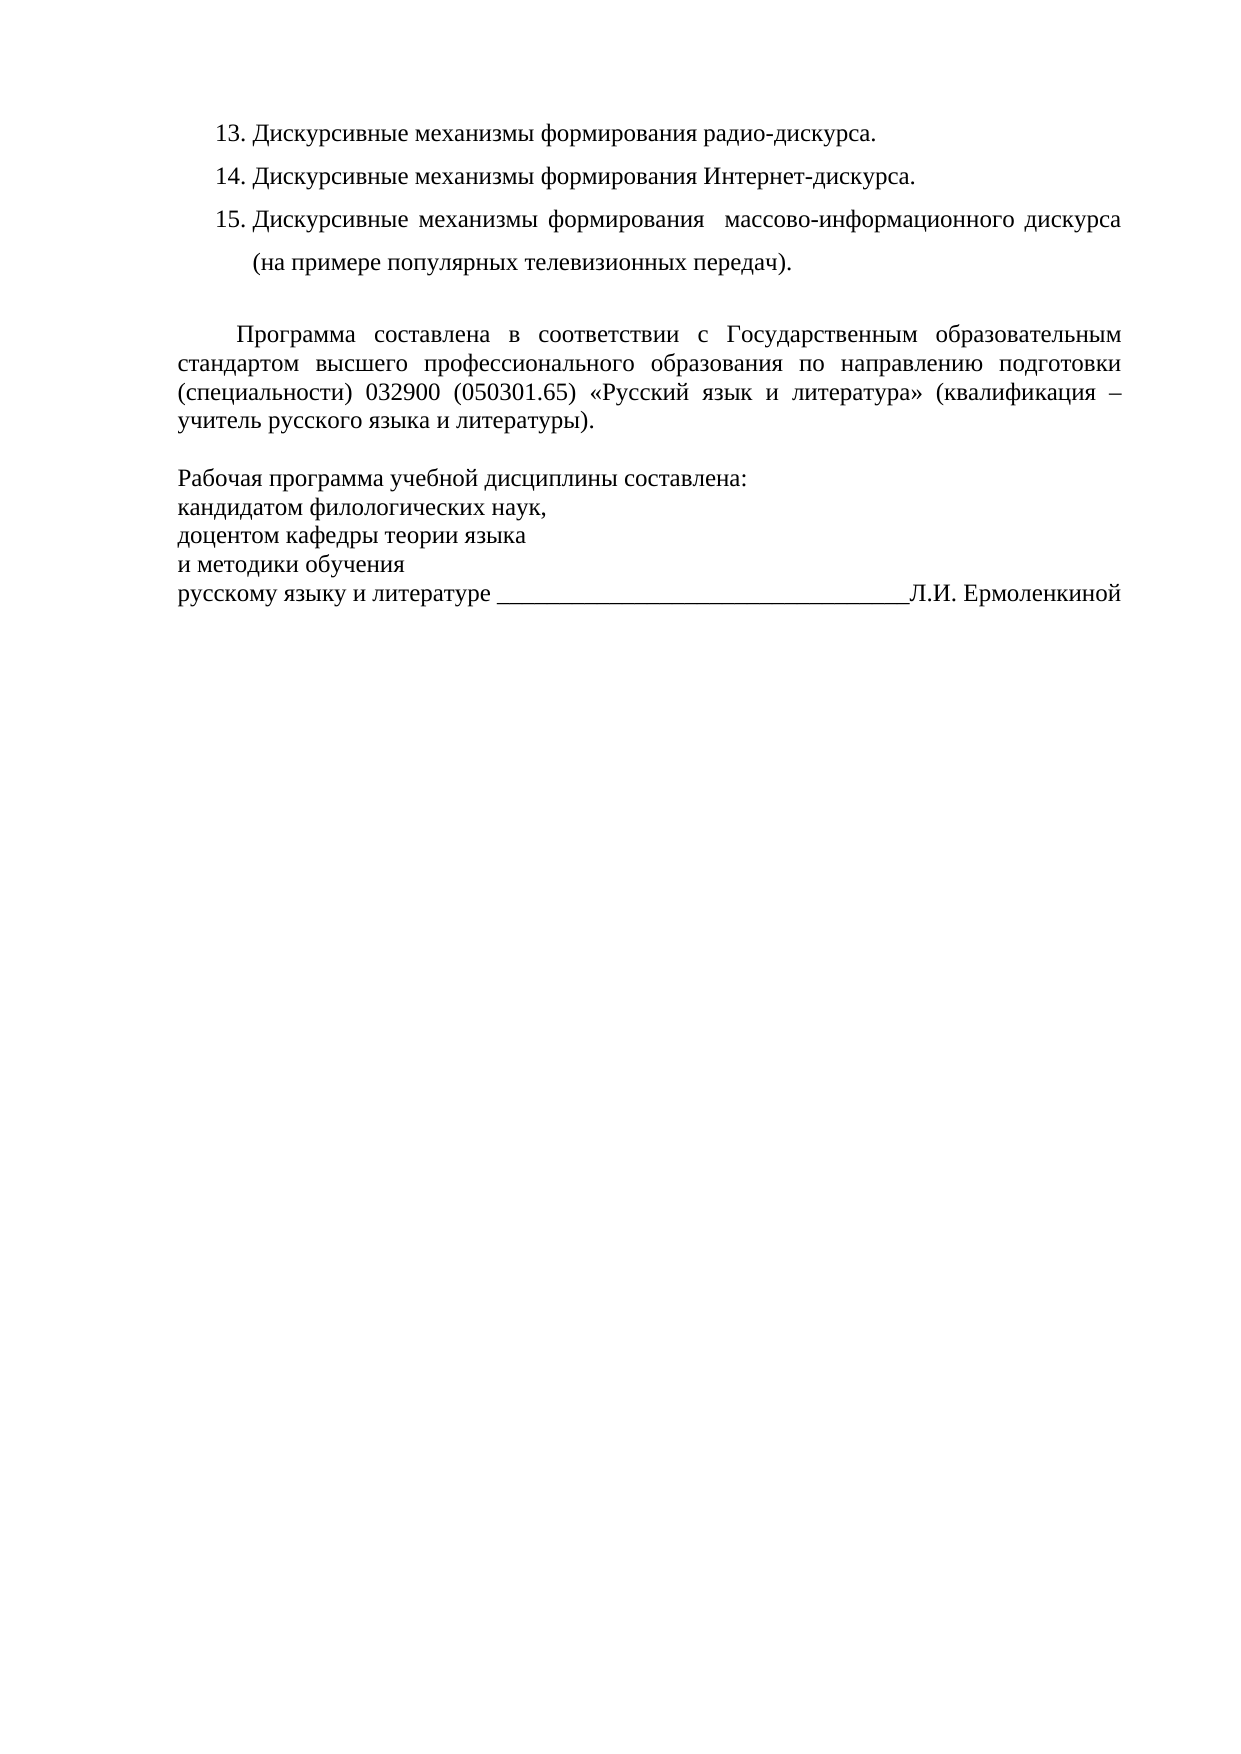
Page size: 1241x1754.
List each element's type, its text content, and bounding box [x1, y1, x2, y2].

text и методики обучения [177, 549, 1122, 578]
list Дискурсивные механизмы формирования радио-дискурса. [215, 118, 1122, 147]
text кандидатом филологических наук, [177, 492, 1122, 521]
text Рабочая программа учебной дисциплины составлена: [177, 463, 1122, 492]
list Дискурсивные механизмы формирования массово-информационного дискурса (на примере популярных телевизионных передач). [215, 204, 1122, 276]
text русскому языку и литературе _________________________________Л.И. Ермоленкиной [177, 578, 1122, 607]
text доцентом кафедры теории языка [177, 521, 1122, 549]
list Дискурсивные механизмы формирования Интернет-дискурса. [215, 161, 1122, 190]
text Программа составлена в соответствии с Государственным образовательным стандартом высшего профессионального образования по направлению подготовки (специальности) 032900 (050301.65) «Русский язык и литература» (квалификация – учитель русского языка и литературы). [177, 319, 1122, 434]
